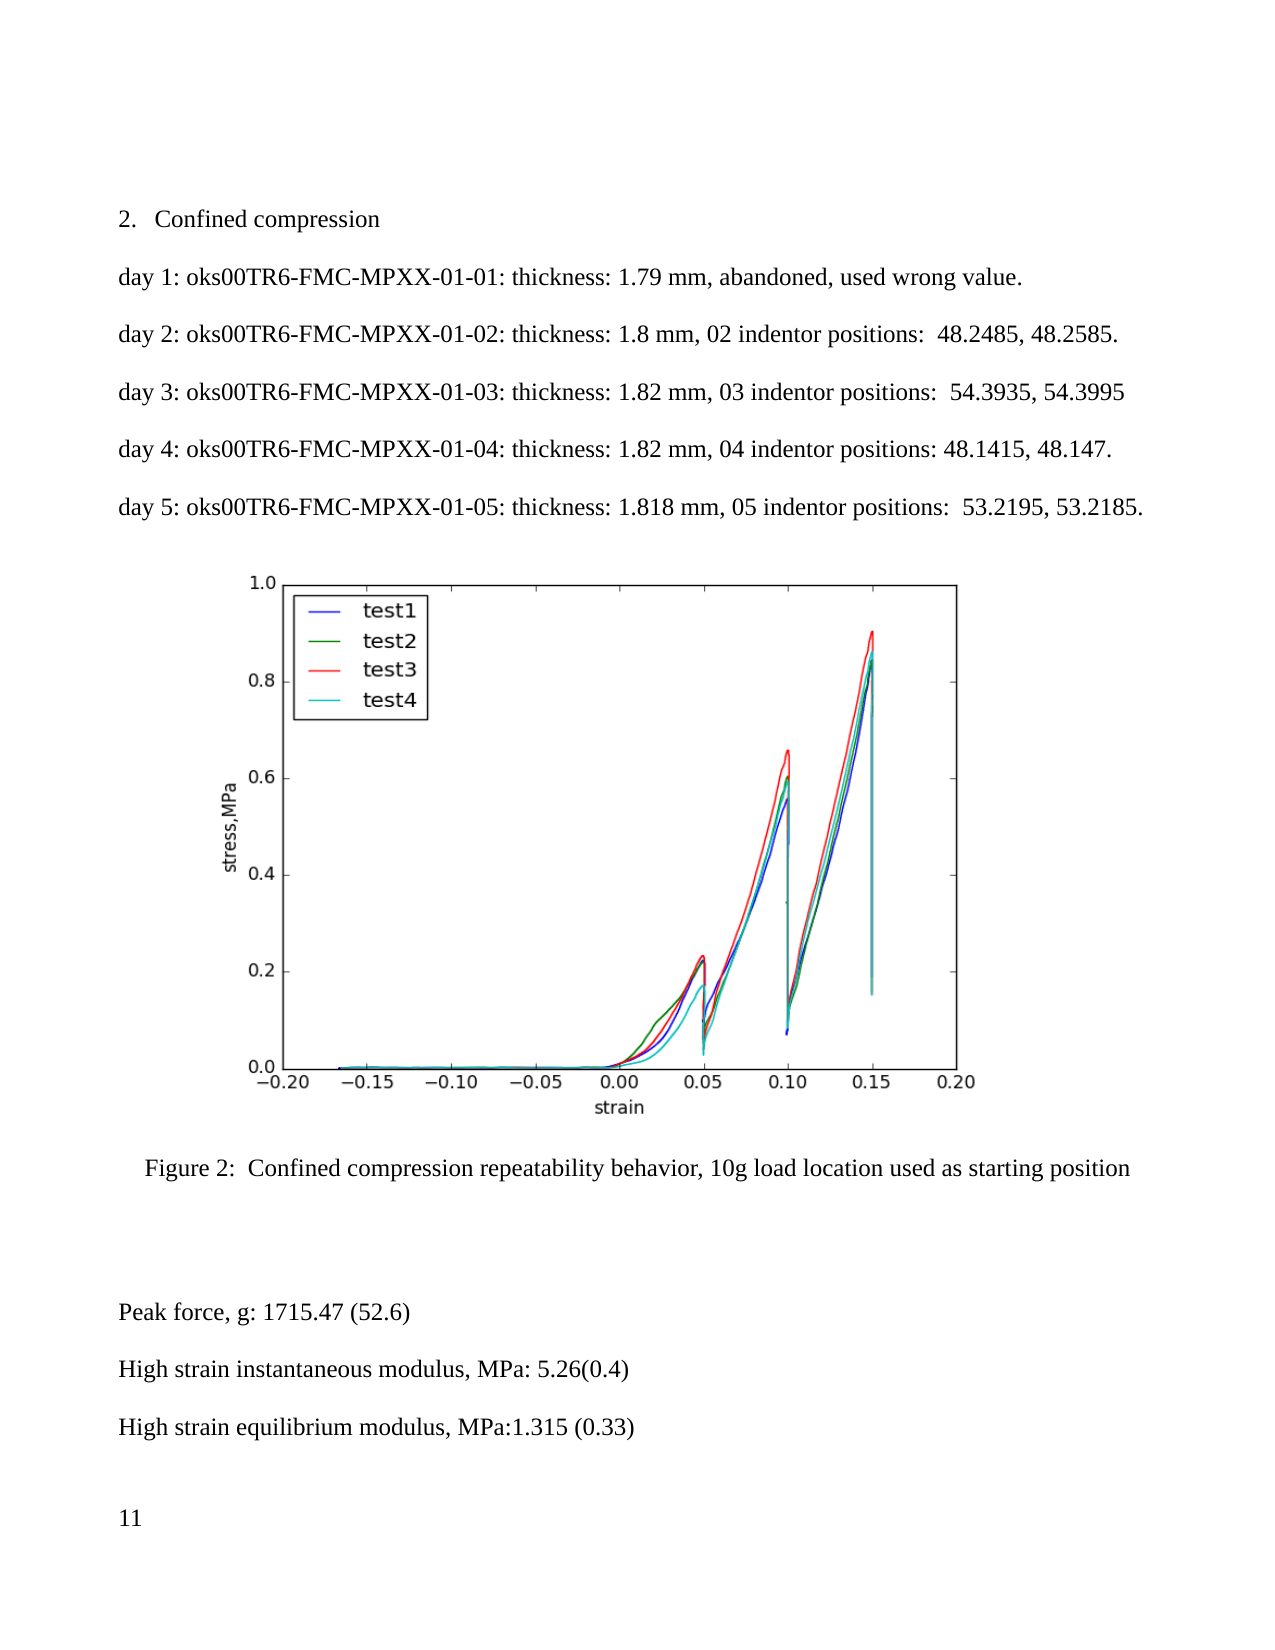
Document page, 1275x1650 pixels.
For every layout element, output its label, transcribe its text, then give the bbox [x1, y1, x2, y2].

text day 5: oks00TR6-FMC-MPXX-01-05: thickness: 1.818 mm, 05 indentor positions: 53.2195, 53.2185. [118, 492, 1157, 521]
text High strain instantaneous modulus, MPa: 5.26(0.4) [118, 1354, 1157, 1383]
text High strain equilibrium modulus, MPa:1.315 (0.33) [118, 1412, 1157, 1441]
text day 4: oks00TR6-FMC-MPXX-01-04: thickness: 1.82 mm, 04 indentor positions: 48.1415, 48.147. [118, 434, 1157, 463]
picture [174, 524, 1043, 1129]
text day 2: oks00TR6-FMC-MPXX-01-02: thickness: 1.8 mm, 02 indentor positions: 48.2485, 48.2585. [118, 319, 1157, 348]
text day 1: oks00TR6-FMC-MPXX-01-01: thickness: 1.79 mm, abandoned, used wrong value. [118, 262, 1157, 291]
text Peak force, g: 1715.47 (52.6) [118, 1297, 1157, 1326]
list Confined compression [118, 204, 1157, 233]
text Figure 2: Confined compression repeatability behavior, 10g load location used as starting position [118, 1153, 1157, 1182]
text day 3: oks00TR6-FMC-MPXX-01-03: thickness: 1.82 mm, 03 indentor positions: 54.3935, 54.3995 [118, 377, 1157, 406]
